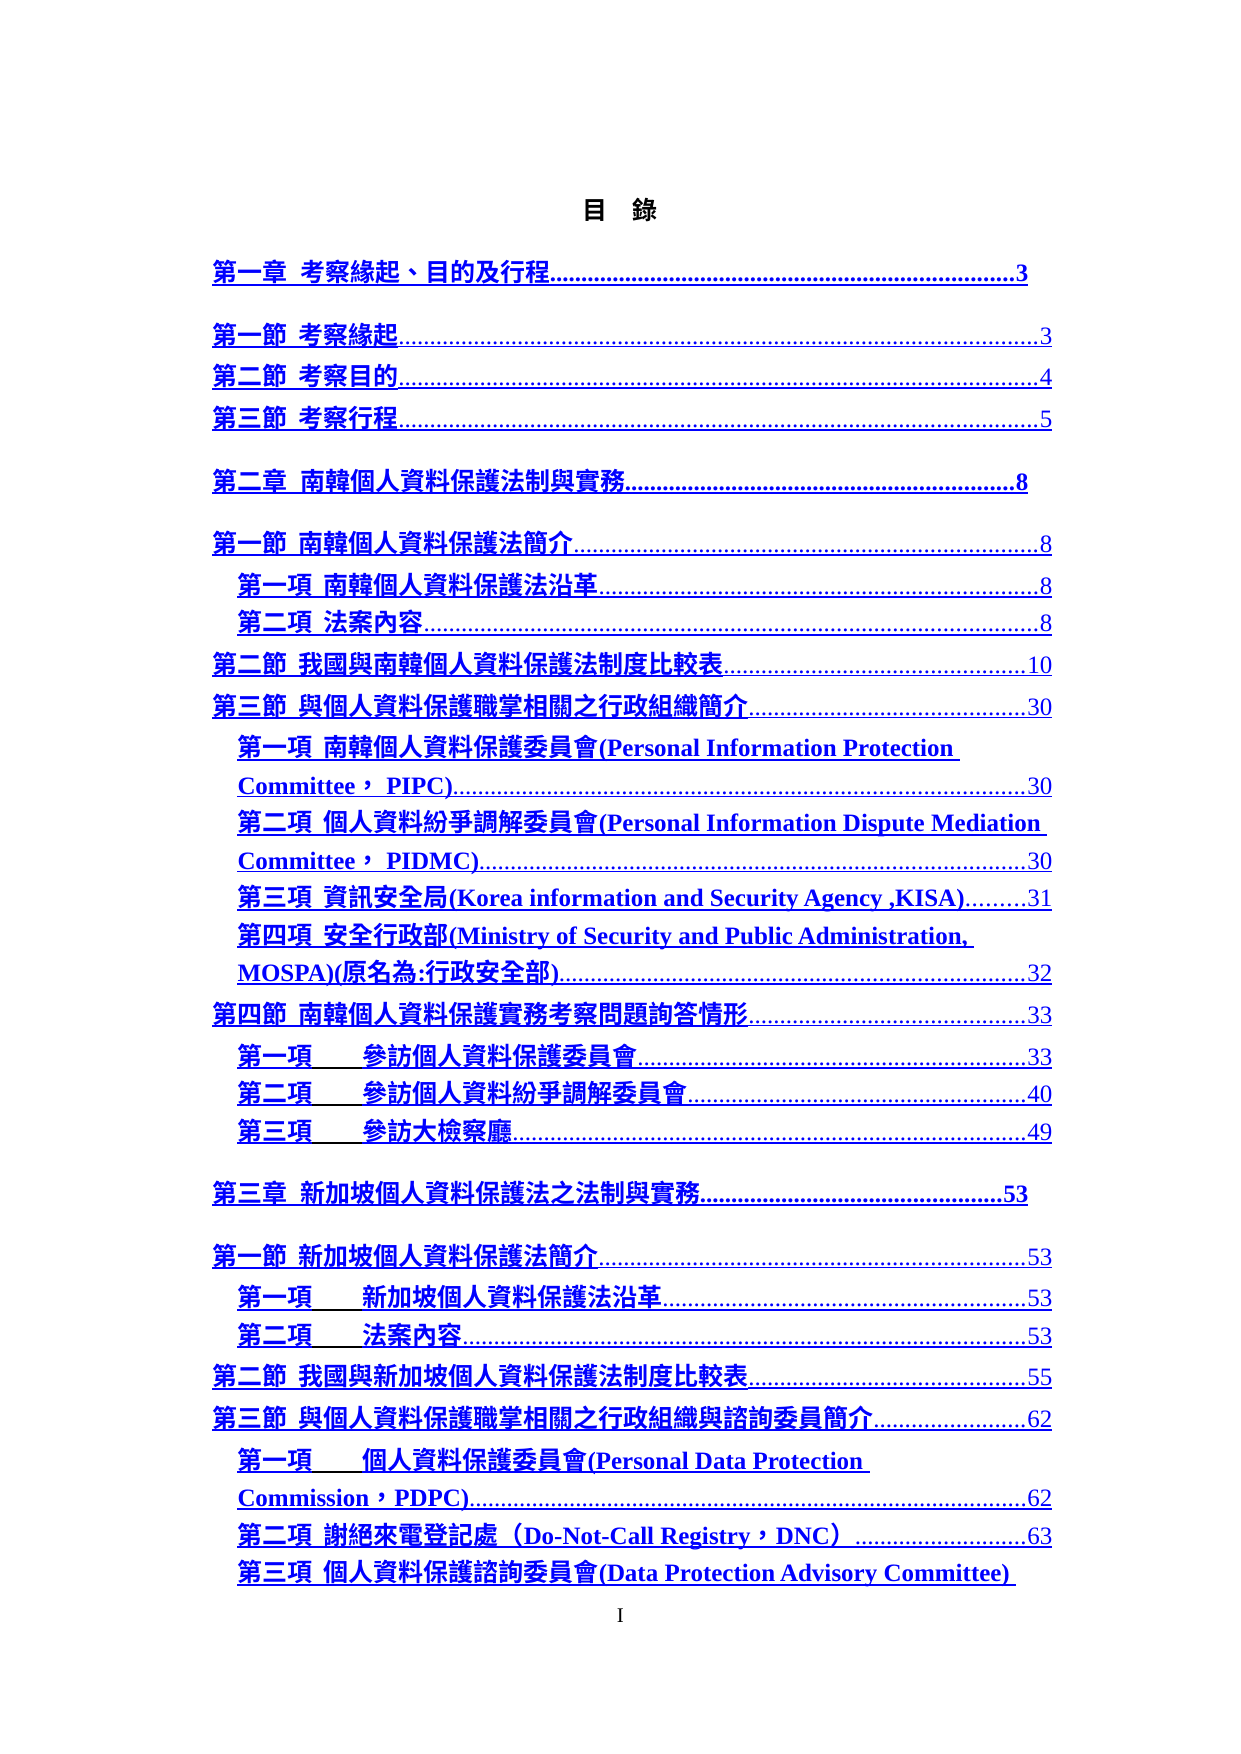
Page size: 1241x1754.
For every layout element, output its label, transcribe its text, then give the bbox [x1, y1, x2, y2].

text 第三節 與個人資料保護職掌相關之行政組織與諮詢委員簡介 62 [212, 1398, 1053, 1435]
text 第二節 我國與南韓個人資料保護法制度比較表 10 [212, 644, 1053, 681]
text 第四節 南韓個人資料保護實務考察問題詢答情形 33 [212, 994, 1053, 1031]
text 第一項 南韓個人資料保護委員會(Personal Information Protection Committee， PIPC) 30 [237, 727, 1053, 802]
text 第三項 個人資料保護諮詢委員會(Data Protection Advisory Committee) Prof.Simon Chesterman諮詢委員簡介 64 [237, 1552, 1053, 1589]
text 第一章 考察緣起、目的及行程 3 [212, 252, 1028, 284]
text 第四項 安全行政部(Ministry of Security and Public Administration, MOSPA)(原名為:行政安全部) 32 [237, 914, 1053, 989]
text 第二項 法案內容 8 [237, 602, 1053, 639]
text 第二項 個人資料紛爭調解委員會(Personal Information Dispute Mediation Committee， PIDMC) 30 [237, 802, 1053, 877]
text 第三章 新加坡個人資料保護法之法制與實務 53 [212, 1173, 1028, 1204]
text 第二項 參訪個人資料紛爭調解委員會 40 [237, 1073, 1053, 1110]
text 第一節 新加坡個人資料保護法簡介 53 [212, 1235, 1053, 1273]
text 第二章 南韓個人資料保護法制與實務 8 [212, 460, 1028, 492]
text [212, 1206, 1028, 1210]
text 第二項 法案內容 53 [237, 1314, 1053, 1352]
text 第二項 謝絕來電登記處（Do-Not-Call Registry，DNC） 63 [237, 1514, 1053, 1552]
text 第三節 與個人資料保護職掌相關之行政組織簡介 30 [212, 685, 1053, 723]
text 第一節 南韓個人資料保護法簡介 8 [212, 523, 1053, 560]
text 第三項 資訊安全局(Korea information and Security Agency ,KISA) 31 [237, 877, 1053, 914]
text 第三項 參訪大檢察廳 49 [237, 1110, 1053, 1148]
text 第一項 參訪個人資料保護委員會 33 [237, 1035, 1053, 1073]
text 第一節 考察緣起 3 [212, 314, 1053, 352]
text [212, 494, 1028, 498]
text 第一項 新加坡個人資料保護法沿革 53 [237, 1277, 1053, 1314]
text 第一項 南韓個人資料保護法沿革 8 [237, 564, 1053, 602]
text 第三節 考察行程 5 [212, 398, 1053, 435]
text 第一項 個人資料保護委員會(Personal Data Protection Commission，PDPC) 62 [237, 1439, 1053, 1514]
text 第二節 我國與新加坡個人資料保護法制度比較表 55 [212, 1356, 1053, 1394]
text 第二節 考察目的 4 [212, 356, 1053, 394]
text 目 錄 [212, 189, 1028, 227]
